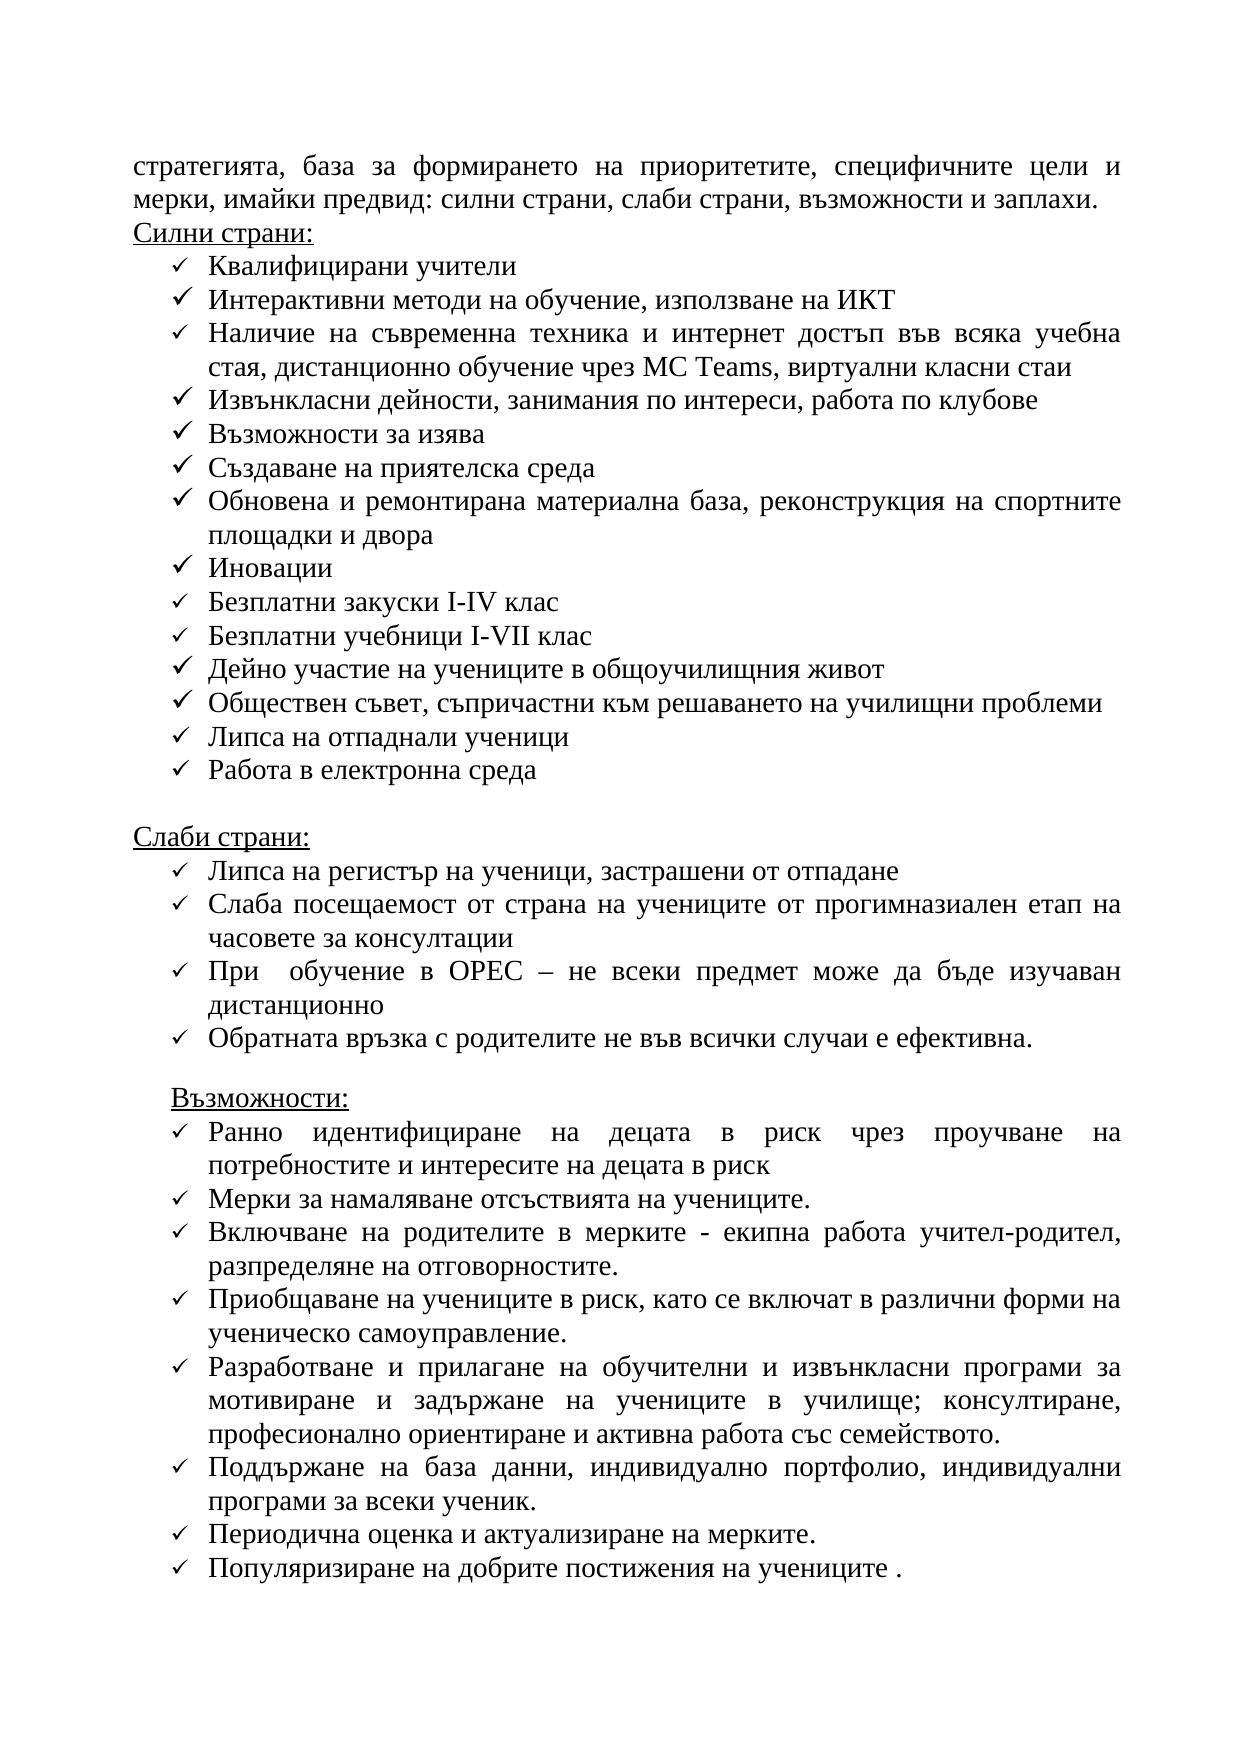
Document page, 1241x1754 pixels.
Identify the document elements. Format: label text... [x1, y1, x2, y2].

list Работа в електронна среда [170, 752, 1122, 786]
text Слаби страни: [133, 819, 1122, 853]
list Обновена и ремонтирана материална база, реконструкция на спортните площадки и двора [170, 483, 1122, 551]
list Иновации [170, 551, 1122, 584]
list Наличие на съвременна техника и интернет достъп във всяка учебна стая, дистанционно обучение чрез MC Teams, виртуални класни стаи [170, 315, 1122, 382]
list Липса на отпаднали ученици [170, 719, 1122, 752]
list Създаване на приятелска среда [170, 450, 1122, 483]
list Обратната връзка с родителите не във всички случаи е ефективна. [170, 1021, 1122, 1054]
list При обучение в ОРЕС – не всеки предмет може да бъде изучаван дистанционно [170, 953, 1122, 1021]
list Обществен съвет, съпричастни към решаването на училищни проблеми [170, 685, 1122, 719]
list Периодична оценка и актуализиране на мерките. [170, 1516, 1122, 1550]
text Силни страни: [133, 215, 1122, 248]
text Възможности: [170, 1080, 1122, 1114]
list Квалифицирани учители [170, 248, 1122, 282]
list Липса на регистър на ученици, застрашени от отпадане [170, 853, 1122, 886]
list Безплатни учебници I-VII клас [170, 618, 1122, 651]
list Ранно идентифициране на децата в риск чрез проучване на потребностите и интересите на децата в риск [170, 1114, 1122, 1181]
list Безплатни закуски I-IV клас [170, 584, 1122, 618]
list Поддържане на база данни, индивидуално портфолио, индивидуални програми за всеки ученик. [170, 1449, 1122, 1516]
list Включване на родителите в мерките - екипна работа учител-родител, разпределяне на отговорностите. [170, 1214, 1122, 1282]
list Популяризиране на добрите постижения на учениците . [170, 1550, 1122, 1583]
list Възможности за изява [170, 416, 1122, 450]
list Слаба посещаемост от страна на учениците от прогимназиален етап на часовете за консултации [170, 886, 1122, 953]
list Приобщаване на учениците в риск, като се включат в различни форми на ученическо самоуправление. [170, 1282, 1122, 1349]
list Интерактивни методи на обучение, използване на ИКТ [170, 282, 1122, 315]
list Извънкласни дейности, занимания по интереси, работа по клубове [170, 382, 1122, 416]
list Мерки за намаляване отсъствията на учениците. [170, 1181, 1122, 1214]
list Дейно участие на учениците в общоучилищния живот [170, 651, 1122, 685]
list Разработване и прилагане на обучителни и извънкласни програми за мотивиране и задържане на учениците в училище; консултиране, професионално ориентиране и активна работа със семейството. [170, 1349, 1122, 1449]
text стратегията, база за формирането на приоритетите, специфичните цели и мерки, имайки предвид: силни страни, слаби страни, възможности и заплахи. [133, 148, 1122, 215]
